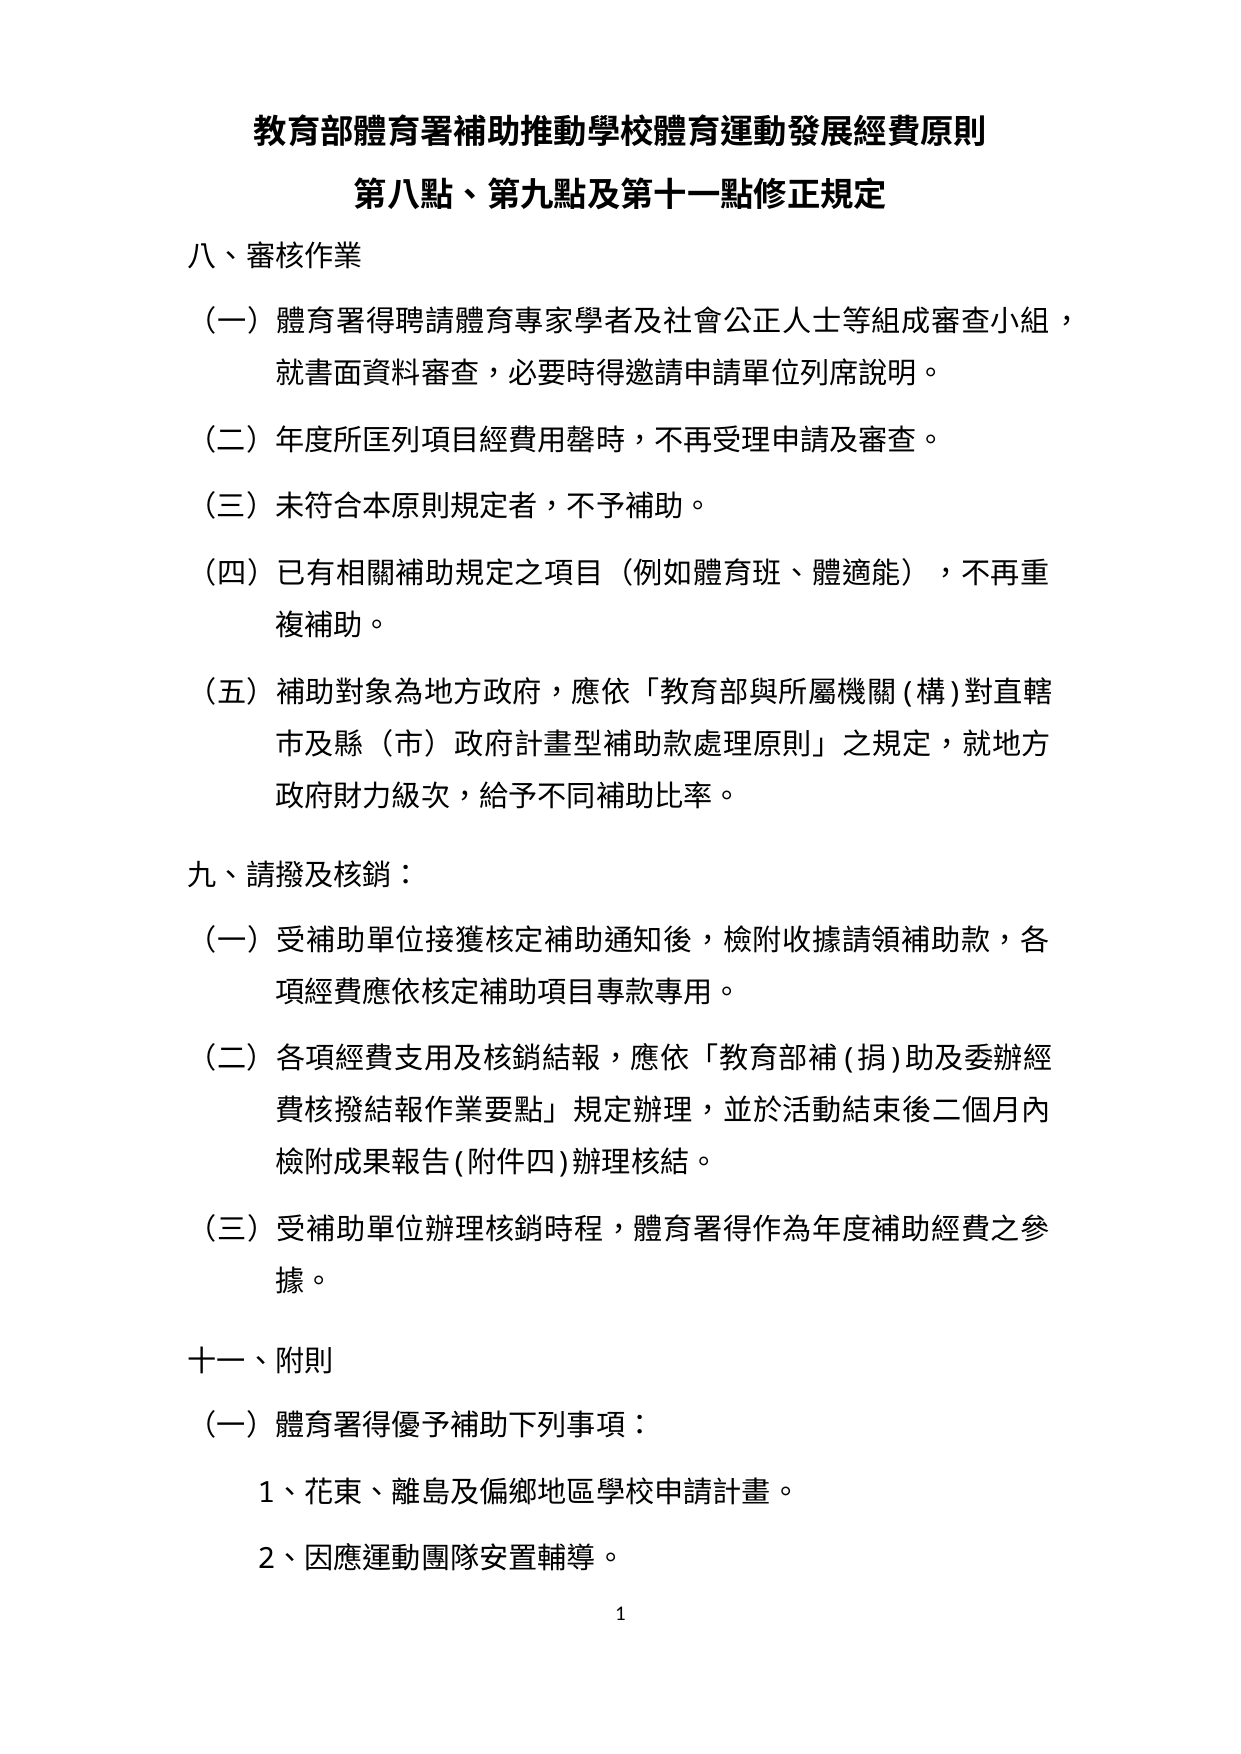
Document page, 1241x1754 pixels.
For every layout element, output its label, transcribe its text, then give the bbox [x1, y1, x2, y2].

text 教育部體育署補助推動學校體育運動發展經費原則 [187, 87, 1053, 150]
text （一）體育署得聘請體育專家學者及社會公正人士等組成審查小組，就書面資料審查，必要時得邀請申請單位列席說明。 [187, 289, 1053, 394]
text （四）已有相關補助規定之項目（例如體育班、體適能），不再重複補助。 [187, 542, 1053, 646]
text （一）受補助單位接獲核定補助通知後，檢附收據請領補助款，各項經費應依核定補助項目專款專用。 [187, 908, 1053, 1012]
text （二）年度所匡列項目經費用罄時，不再受理申請及審查。 [187, 408, 1053, 460]
text （一）體育署得優予補助下列事項： [187, 1394, 1053, 1446]
text （五）補助對象為地方政府，應依「教育部與所屬機關(構)對直轄巿及縣（市）政府計畫型補助款處理原則」之規定，就地方政府財力級次，給予不同補助比率。 [187, 660, 1053, 817]
text 第八點、第九點及第十一點修正規定 [187, 150, 1053, 212]
text 2、因應運動團隊安置輔導。 [187, 1527, 1053, 1579]
text 1、花東、離島及偏鄉地區學校申請計畫。 [187, 1460, 1053, 1512]
text （三）未符合本原則規定者，不予補助。 [187, 475, 1053, 527]
text （二）各項經費支用及核銷結報，應依「教育部補(捐)助及委辦經費核撥結報作業要點」規定辦理，並於活動結束後二個月內檢附成果報告(附件四)辦理核結。 [187, 1027, 1053, 1183]
text 九、請撥及核銷： [187, 831, 1053, 894]
text 八、審核作業 [187, 212, 1053, 275]
text （三）受補助單位辦理核銷時程，體育署得作為年度補助經費之參據。 [187, 1198, 1053, 1302]
text 十一、附則 [187, 1317, 1053, 1379]
